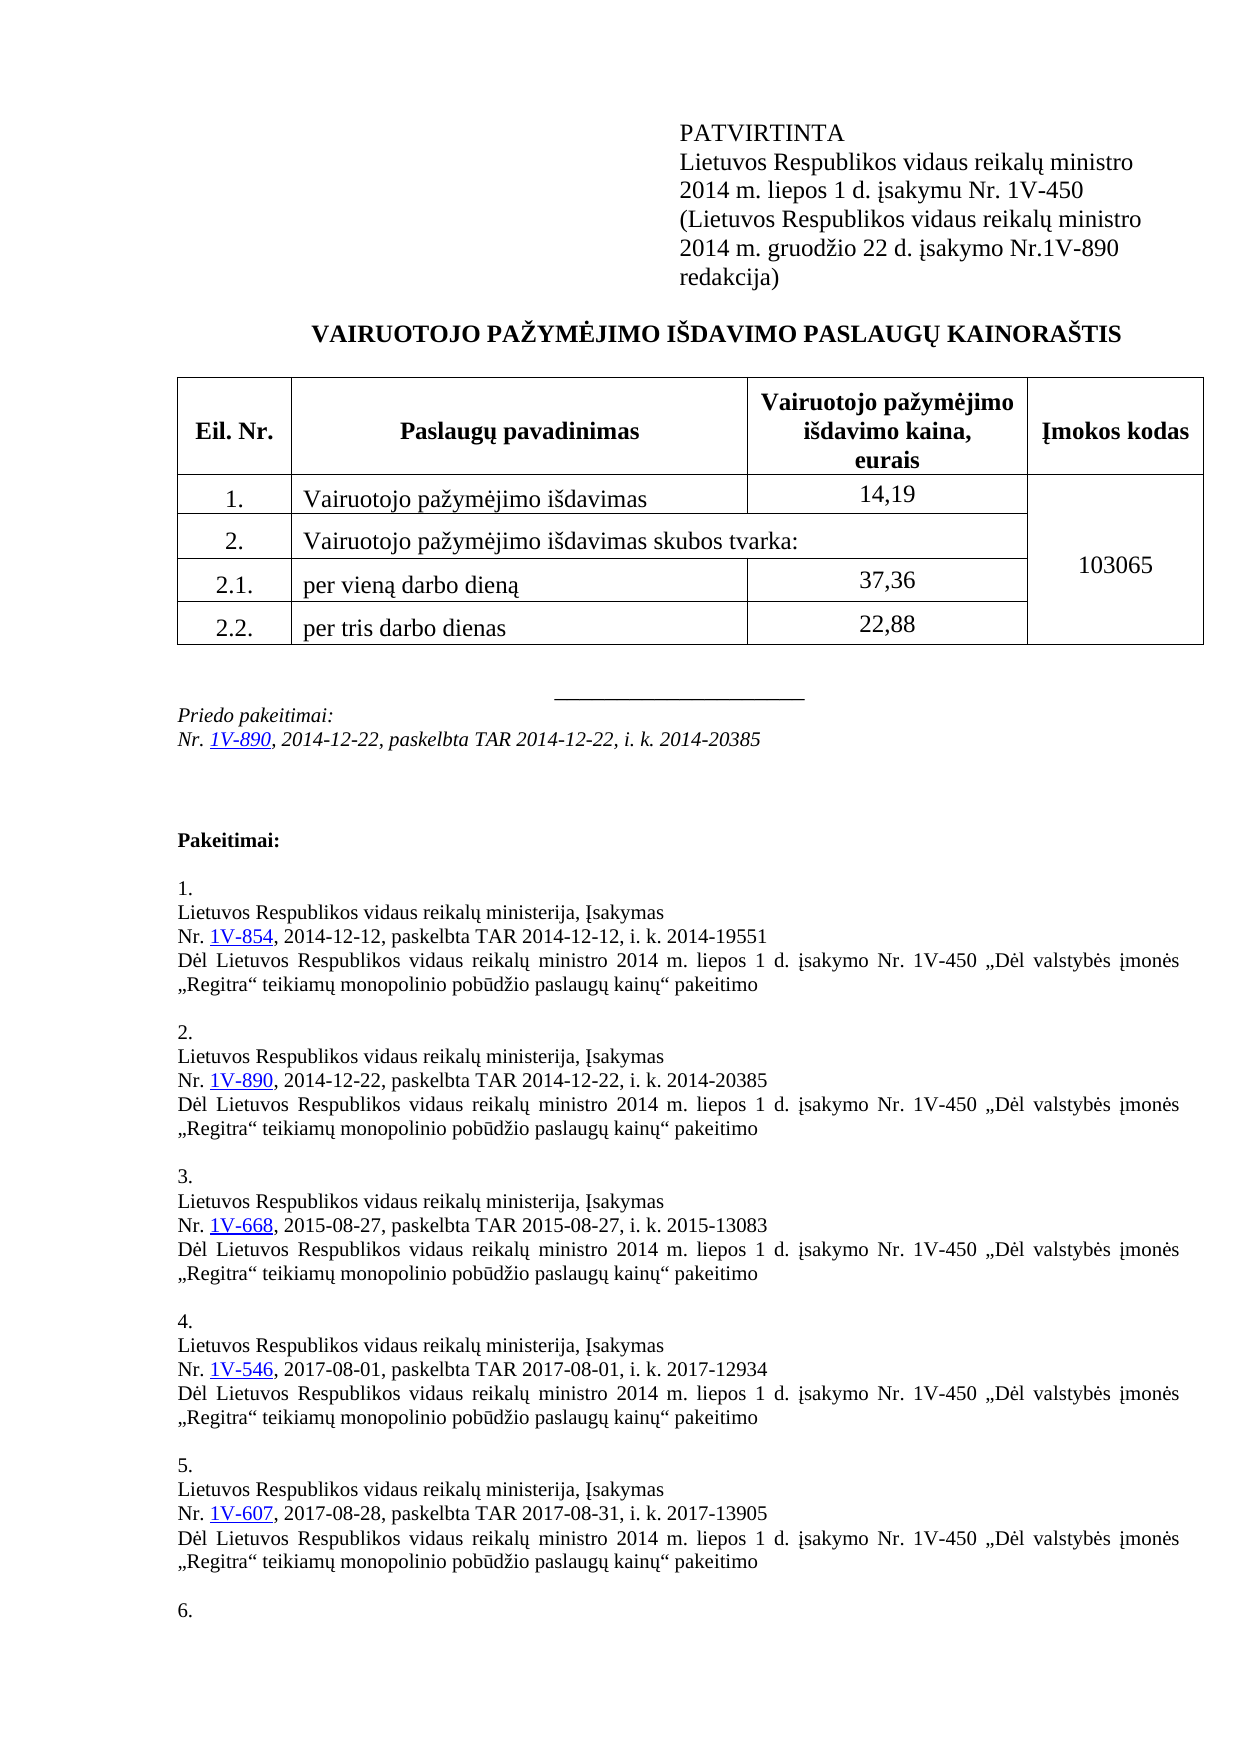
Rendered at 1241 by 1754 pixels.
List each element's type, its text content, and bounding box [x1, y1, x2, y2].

table_cell 14,19 [748, 475, 1027, 513]
text Dėl Lietuvos Respublikos vidaus reikalų ministro 2014 m. liepos 1 d. įsakymo Nr. 1V-450 „Dėl valstybės įmonės „Regitra“ teikiamų monopolinio pobūdžio paslaugų kainų“ pakeitimo [177, 1092, 1181, 1140]
text Nr. 1V-890, 2014-12-22, paskelbta TAR 2014-12-22, i. k. 2014-20385 [177, 727, 1181, 751]
table_header Vairuotojo pažymėjimo išdavimo kaina, eurais [748, 378, 1027, 474]
text Lietuvos Respublikos vidaus reikalų ministerija, Įsakymas [177, 1188, 1181, 1213]
table_header Paslaugų pavadinimas [292, 378, 747, 474]
text VAIRUOTOJO PAŽYMĖJIMO IŠDAVIMO PASLAUGŲ KAINORAŠTIS [177, 319, 1181, 348]
text PATVIRTINTA [679, 118, 1181, 147]
text Lietuvos Respublikos vidaus reikalų ministerija, Įsakymas [177, 1477, 1181, 1501]
text Priedo pakeitimai: [177, 703, 1181, 727]
text redakcija) [679, 262, 1181, 291]
text Dėl Lietuvos Respublikos vidaus reikalų ministro 2014 m. liepos 1 d. įsakymo Nr. 1V-450 „Dėl valstybės įmonės „Regitra“ teikiamų monopolinio pobūdžio paslaugų kainų“ pakeitimo [177, 948, 1181, 996]
table_cell 37,36 [748, 559, 1027, 601]
text (Lietuvos Respublikos vidaus reikalų ministro [679, 204, 1181, 233]
text Nr. 1V-854, 2014-12-12, paskelbta TAR 2014-12-12, i. k. 2014-19551 [177, 924, 1181, 948]
text 6. [177, 1598, 1181, 1622]
text 1. [177, 876, 1181, 900]
text 4. [177, 1309, 1181, 1333]
text 2014 m. gruodžio 22 d. įsakymo Nr.1V-890 [679, 233, 1181, 262]
table_cell Vairuotojo pažymėjimo išdavimas skubos tvarka: [292, 514, 1027, 558]
table_cell 1. [178, 475, 291, 513]
text ____________________ [177, 674, 1181, 703]
table_cell 22,88 [748, 602, 1027, 644]
text Nr. 1V-668, 2015-08-27, paskelbta TAR 2015-08-27, i. k. 2015-13083 [177, 1213, 1181, 1237]
text 5. [177, 1453, 1181, 1477]
text Lietuvos Respublikos vidaus reikalų ministerija, Įsakymas [177, 1044, 1181, 1068]
text Pakeitimai: [177, 828, 1181, 852]
text Nr. 1V-546, 2017-08-01, paskelbta TAR 2017-08-01, i. k. 2017-12934 [177, 1357, 1181, 1381]
table_header Eil. Nr. [178, 378, 291, 474]
table_cell per vieną darbo dieną [292, 559, 747, 601]
text Nr. 1V-890, 2014-12-22, paskelbta TAR 2014-12-22, i. k. 2014-20385 [177, 1068, 1181, 1092]
table_cell per tris darbo dienas [292, 602, 747, 644]
table_cell 2. [178, 514, 291, 558]
table_cell 2.2. [178, 602, 291, 644]
table_cell Vairuotojo pažymėjimo išdavimas [292, 475, 747, 513]
text 3. [177, 1164, 1181, 1188]
text 2. [177, 1020, 1181, 1044]
text 2014 m. liepos 1 d. įsakymu Nr. 1V-450 [679, 176, 1181, 204]
table_header Įmokos kodas [1028, 378, 1203, 474]
text Dėl Lietuvos Respublikos vidaus reikalų ministro 2014 m. liepos 1 d. įsakymo Nr. 1V-450 „Dėl valstybės įmonės „Regitra“ teikiamų monopolinio pobūdžio paslaugų kainų“ pakeitimo [177, 1525, 1181, 1573]
text Lietuvos Respublikos vidaus reikalų ministro [679, 147, 1181, 176]
table_cell 103065 [1028, 475, 1203, 644]
text Dėl Lietuvos Respublikos vidaus reikalų ministro 2014 m. liepos 1 d. įsakymo Nr. 1V-450 „Dėl valstybės įmonės „Regitra“ teikiamų monopolinio pobūdžio paslaugų kainų“ pakeitimo [177, 1237, 1181, 1285]
text Lietuvos Respublikos vidaus reikalų ministerija, Įsakymas [177, 1333, 1181, 1357]
text Dėl Lietuvos Respublikos vidaus reikalų ministro 2014 m. liepos 1 d. įsakymo Nr. 1V-450 „Dėl valstybės įmonės „Regitra“ teikiamų monopolinio pobūdžio paslaugų kainų“ pakeitimo [177, 1381, 1181, 1429]
text Lietuvos Respublikos vidaus reikalų ministerija, Įsakymas [177, 900, 1181, 924]
text Nr. 1V-607, 2017-08-28, paskelbta TAR 2017-08-31, i. k. 2017-13905 [177, 1501, 1181, 1525]
table_cell 2.1. [178, 559, 291, 601]
